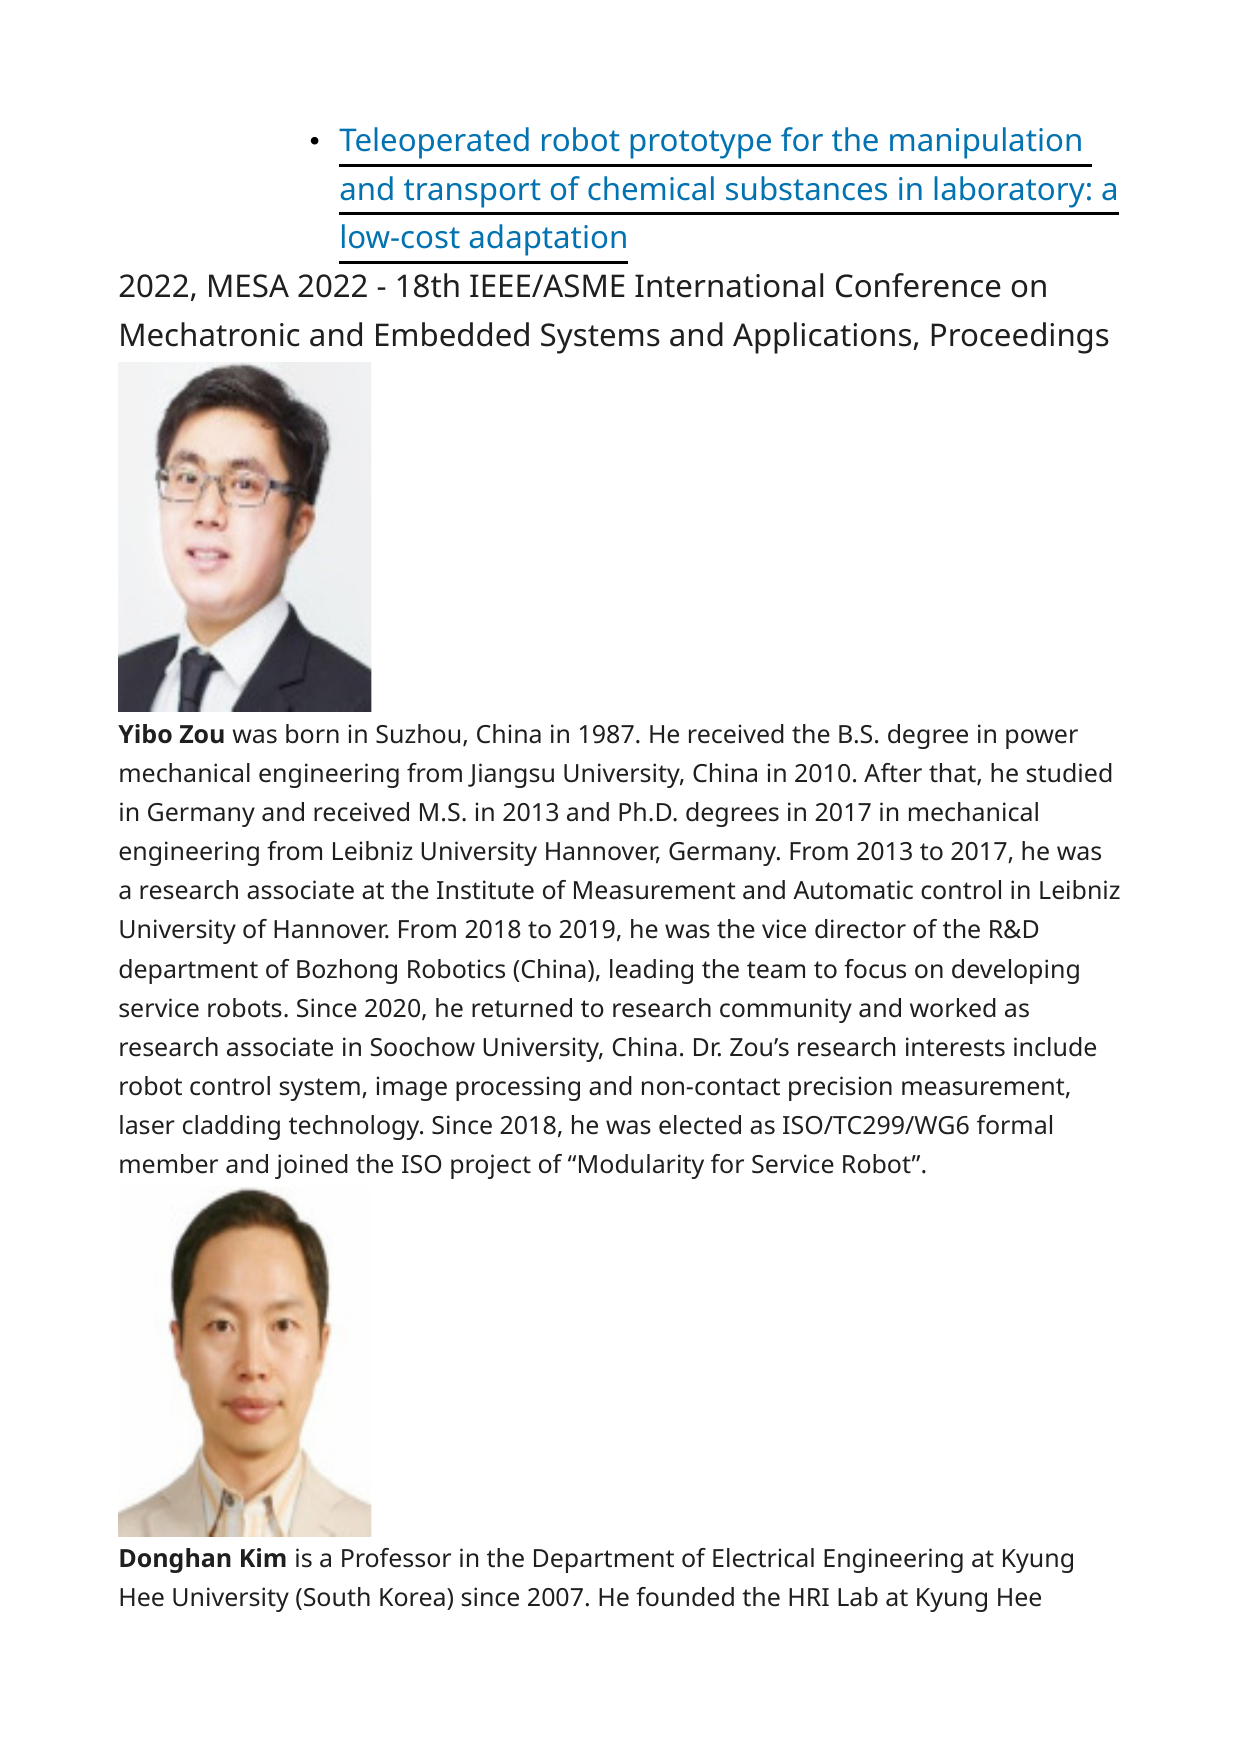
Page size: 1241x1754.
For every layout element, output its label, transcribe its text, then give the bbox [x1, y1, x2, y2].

subtitle Teleoperated robot prototype for the manipulation and transport of chemical substances in laboratory: a low-cost adaptation [309, 118, 1122, 264]
picture [118, 1186, 372, 1537]
picture [118, 362, 372, 712]
list 2022, MESA 2022 - 18th IEEE/ASME International Conference on Mechatronic and Embedded Systems and Applications, Proceedings [118, 264, 1122, 356]
text Yibo Zou was born in Suzhou, China in 1987. He received the B.S. degree in power mechanical engineering from Jiangsu University, China in 2010. After that, he studied in Germany and received M.S. in 2013 and Ph.D. degrees in 2017 in mechanical engineering from Leibniz University Hannover, Germany. From 2013 to 2017, he was a research associate at the Institute of Measurement and Automatic control in Leibniz University of Hannover. From 2018 to 2019, he was the vice director of the R&D department of Bozhong Robotics (China), leading the team to focus on developing service robots. Since 2020, he returned to research community and worked as research associate in Soochow University, China. Dr. Zou’s research interests include robot control system, image processing and non-contact precision measurement, laser cladding technology. Since 2018, he was elected as ISO/TC299/WG6 formal member and joined the ISO project of “Modularity for Service Robot”. [118, 716, 1122, 1181]
text Donghan Kim is a Professor in the Department of Electrical Engineering at Kyung Hee University (South Korea) since 2007. He founded the HRI Lab at Kyung Hee [118, 1541, 1122, 1614]
